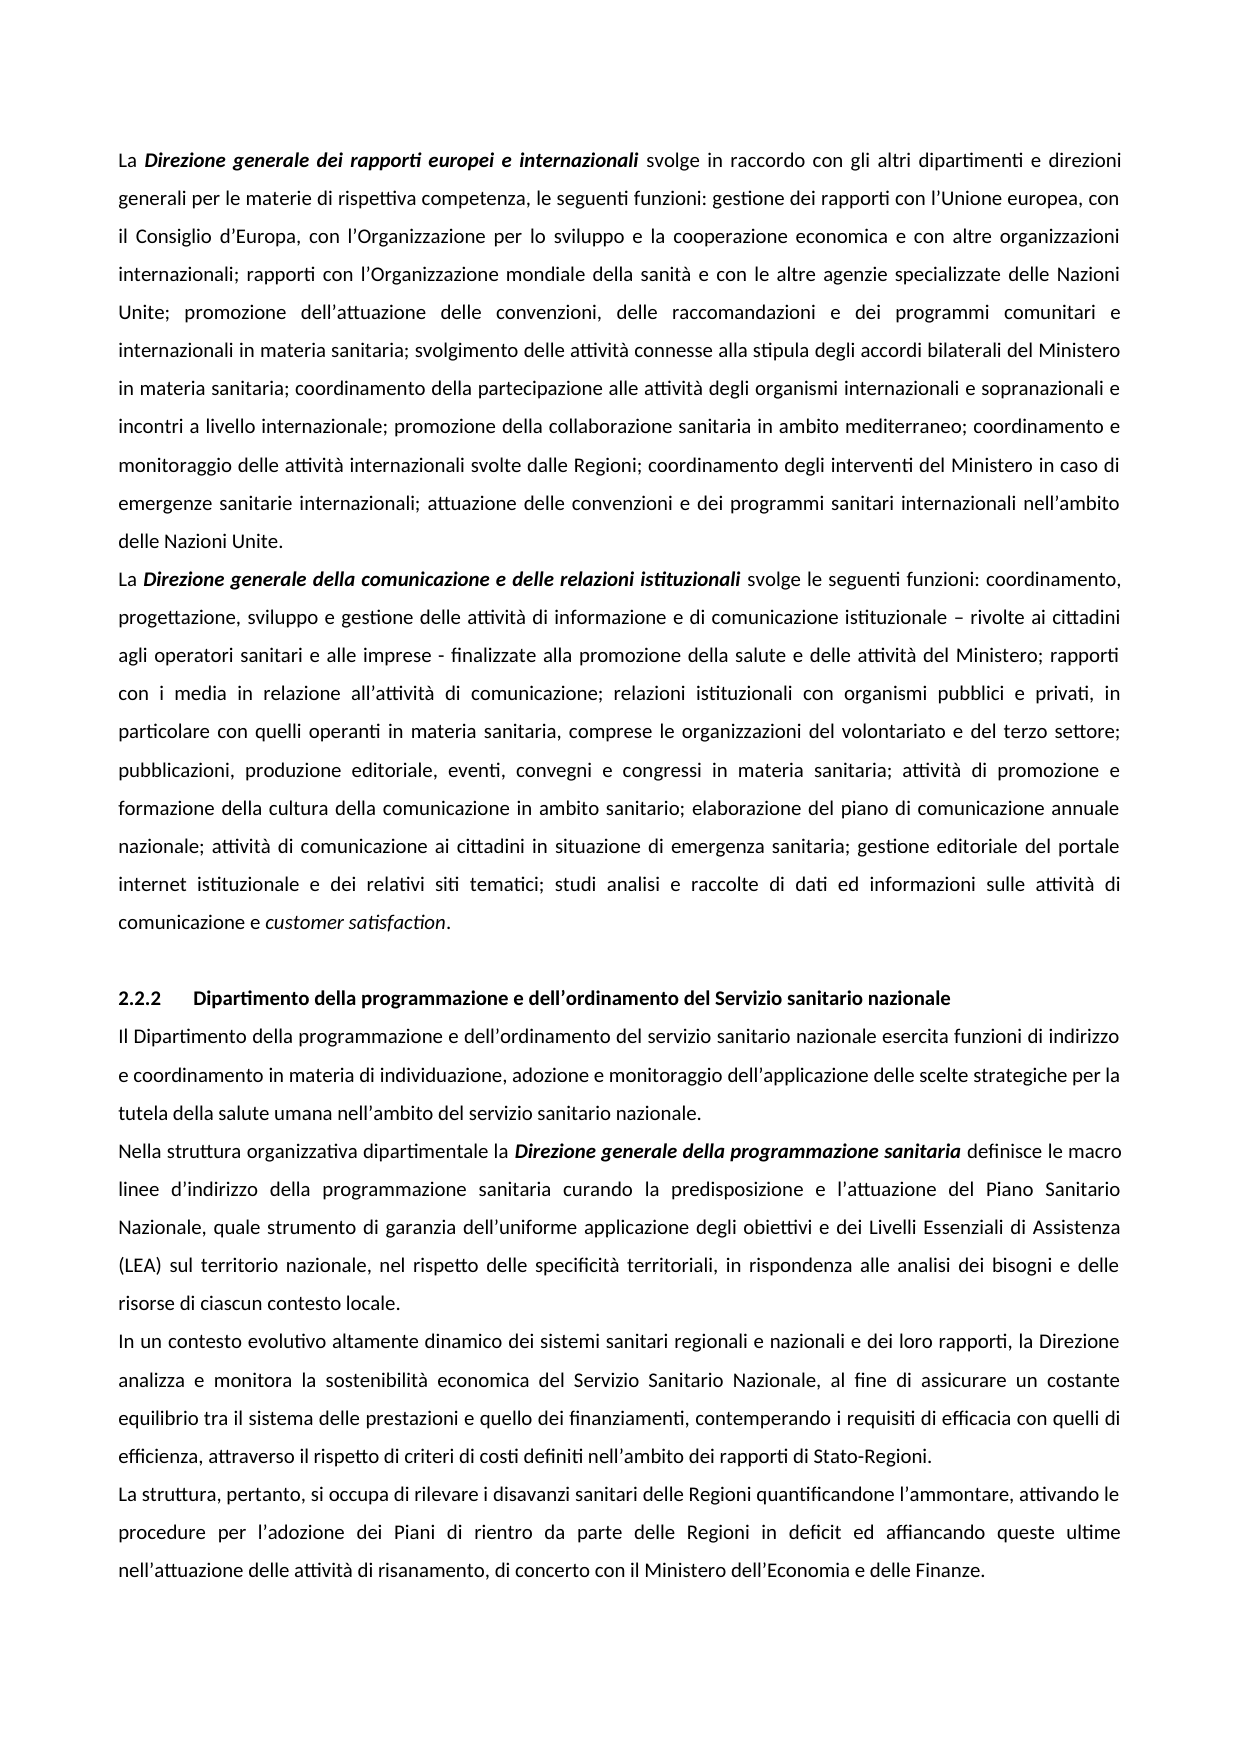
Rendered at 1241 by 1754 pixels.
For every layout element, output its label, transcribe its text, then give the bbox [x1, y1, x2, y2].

text In un contesto evolutivo altamente dinamico dei sistemi sanitari regionali e nazionali e dei loro rapporti, la Direzione analizza e monitora la sostenibilità economica del Servizio Sanitario Nazionale, al fine di assicurare un costante equilibrio tra il sistema delle prestazioni e quello dei finanziamenti, contemperando i requisiti di efficacia con quelli di efficienza, attraverso il rispetto di criteri di costi definiti nell’ambito dei rapporti di Stato-Regioni. [118, 1329, 1122, 1468]
text La struttura, pertanto, si occupa di rilevare i disavanzi sanitari delle Regioni quantificandone l’ammontare, attivando le procedure per l’adozione dei Piani di rientro da parte delle Regioni in deficit ed affiancando queste ultime nell’attuazione delle attività di risanamento, di concerto con il Ministero dell’Economia e delle Finanze. [118, 1481, 1122, 1583]
subtitle Dipartimento della programmazione e dell’ordinamento del Servizio sanitario nazionale [118, 986, 1122, 1011]
text Il Dipartimento della programmazione e dell’ordinamento del servizio sanitario nazionale esercita funzioni di indirizzo e coordinamento in materia di individuazione, adozione e monitoraggio dell’applicazione delle scelte strategiche per la tutela della salute umana nell’ambito del servizio sanitario nazionale. [118, 1024, 1122, 1125]
text Nella struttura organizzativa dipartimentale la Direzione generale della programmazione sanitaria definisce le macro linee d’indirizzo della programmazione sanitaria curando la predisposizione e l’attuazione del Piano Sanitario Nazionale, quale strumento di garanzia dell’uniforme applicazione degli obiettivi e dei Livelli Essenziali di Assistenza (LEA) sul territorio nazionale, nel rispetto delle specificità territoriali, in rispondenza alle analisi dei bisogni e delle risorse di ciascun contesto locale. [118, 1138, 1122, 1316]
text La Direzione generale della comunicazione e delle relazioni istituzionali svolge le seguenti funzioni: coordinamento, progettazione, sviluppo e gestione delle attività di informazione e di comunicazione istituzionale – rivolte ai cittadini agli operatori sanitari e alle imprese - finalizzate alla promozione della salute e delle attività del Ministero; rapporti con i media in relazione all’attività di comunicazione; relazioni istituzionali con organismi pubblici e privati, in particolare con quelli operanti in materia sanitaria, comprese le organizzazioni del volontariato e del terzo settore; pubblicazioni, produzione editoriale, eventi, convegni e congressi in materia sanitaria; attività di promozione e formazione della cultura della comunicazione in ambito sanitario; elaborazione del piano di comunicazione annuale nazionale; attività di comunicazione ai cittadini in situazione di emergenza sanitaria; gestione editoriale del portale internet istituzionale e dei relativi siti tematici; studi analisi e raccolte di dati ed informazioni sulle attività di comunicazione e customer satisfaction. [118, 566, 1122, 935]
text La Direzione generale dei rapporti europei e internazionali svolge in raccordo con gli altri dipartimenti e direzioni generali per le materie di rispettiva competenza, le seguenti funzioni: gestione dei rapporti con l’Unione europea, con il Consiglio d’Europa, con l’Organizzazione per lo sviluppo e la cooperazione economica e con altre organizzazioni internazionali; rapporti con l’Organizzazione mondiale della sanità e con le altre agenzie specializzate delle Nazioni Unite; promozione dell’attuazione delle convenzioni, delle raccomandazioni e dei programmi comunitari e internazionali in materia sanitaria; svolgimento delle attività connesse alla stipula degli accordi bilaterali del Ministero in materia sanitaria; coordinamento della partecipazione alle attività degli organismi internazionali e sopranazionali e incontri a livello internazionale; promozione della collaborazione sanitaria in ambito mediterraneo; coordinamento e monitoraggio delle attività internazionali svolte dalle Regioni; coordinamento degli interventi del Ministero in caso di emergenze sanitarie internazionali; attuazione delle convenzioni e dei programmi sanitari internazionali nell’ambito delle Nazioni Unite. [118, 147, 1122, 553]
